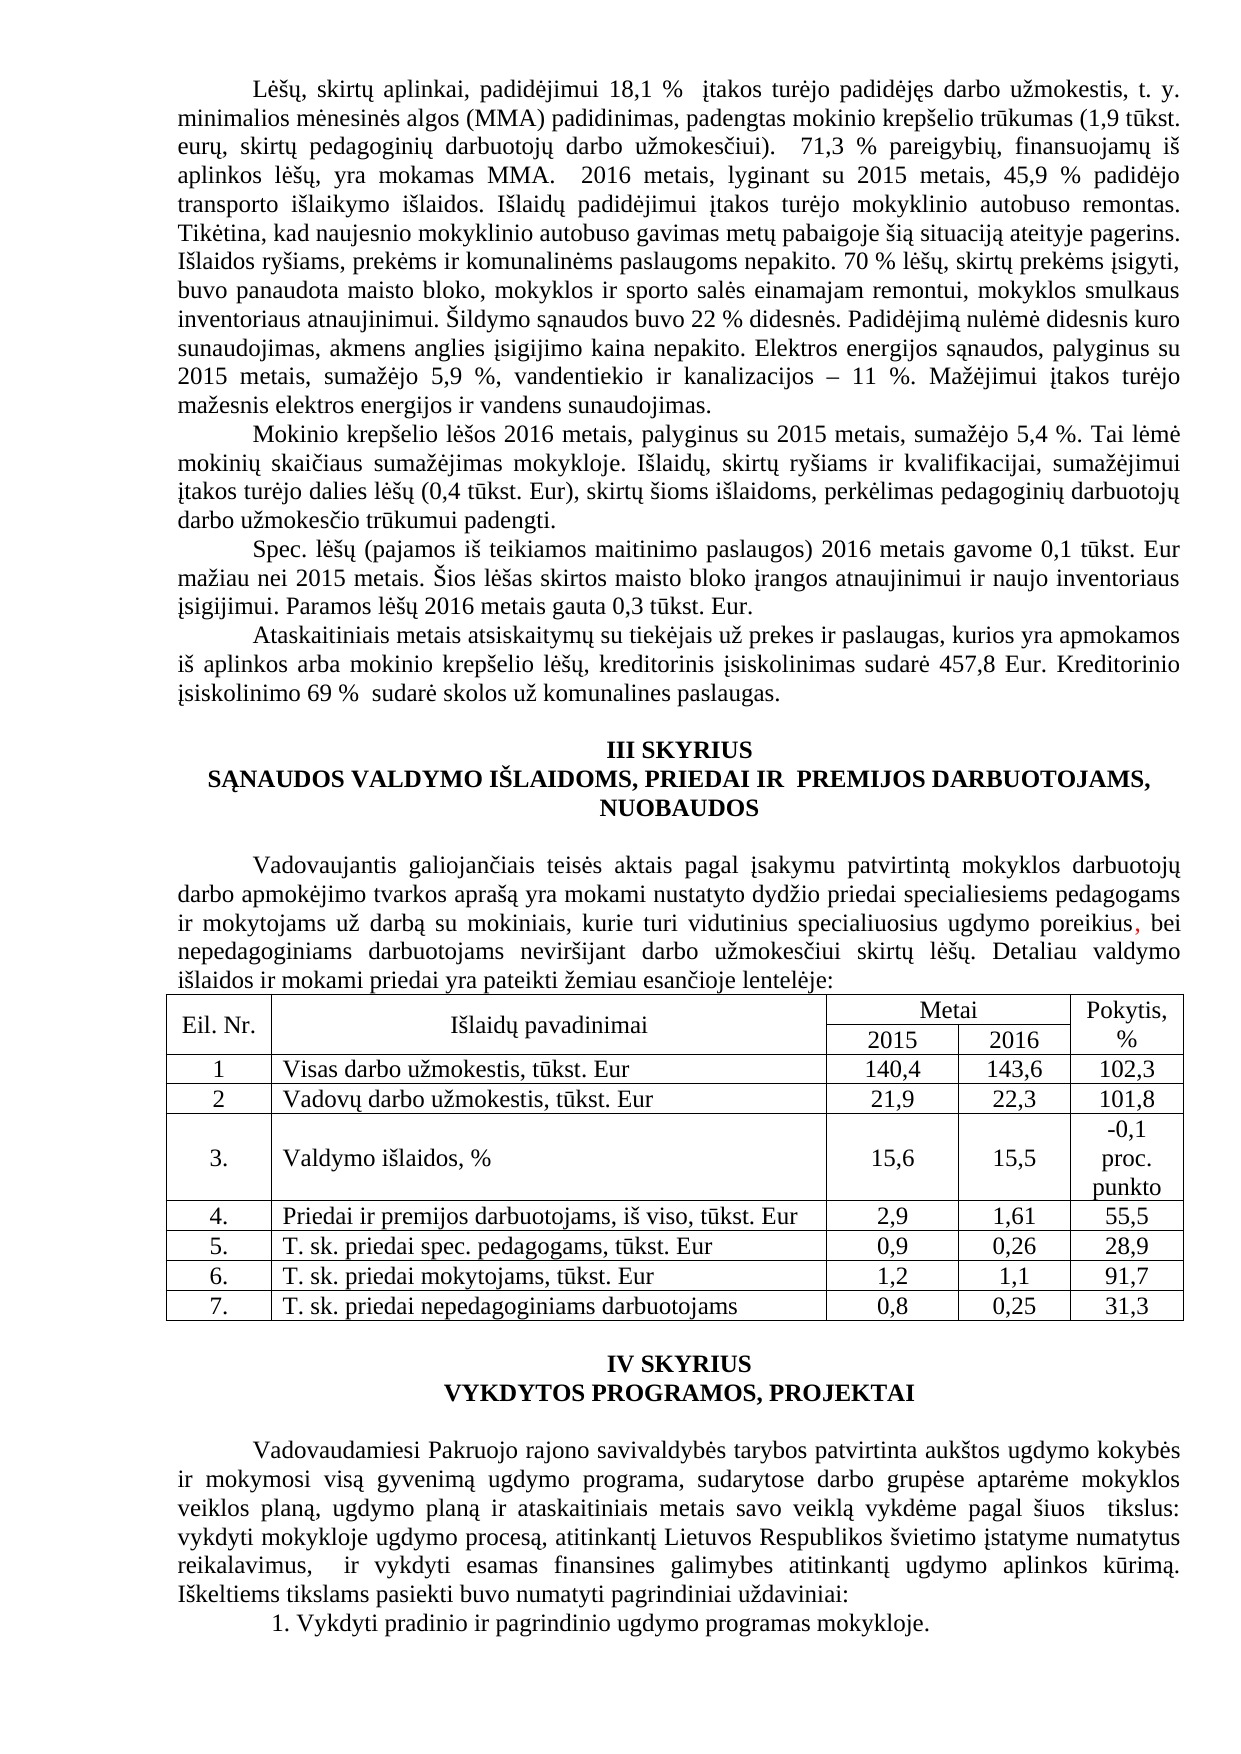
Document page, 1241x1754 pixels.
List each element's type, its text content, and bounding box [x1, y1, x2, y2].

table_cell -0,1 proc. punkto [1071, 1114, 1183, 1200]
table_cell 0,9 [827, 1231, 958, 1260]
text Lėšų, skirtų aplinkai, padidėjimui 18,1 % įtakos turėjo padidėjęs darbo užmokestis, t. y. minimalios mėnesinės algos (MMA) padidinimas, padengtas mokinio krepšelio trūkumas (1,9 tūkst. eurų, skirtų pedagoginių darbuotojų darbo užmokesčiui). 71,3 % pareigybių, finansuojamų iš aplinkos lėšų, yra mokamas MMA. 2016 metais, lyginant su 2015 metais, 45,9 % padidėjo transporto išlaikymo išlaidos. Išlaidų padidėjimui įtakos turėjo mokyklinio autobuso remontas. Tikėtina, kad naujesnio mokyklinio autobuso gavimas metų pabaigoje šią situaciją ateityje pagerins. Išlaidos ryšiams, prekėms ir komunalinėms paslaugoms nepakito. 70 % lėšų, skirtų prekėms įsigyti, buvo panaudota maisto bloko, mokyklos ir sporto salės einamajam remontui, mokyklos smulkaus inventoriaus atnaujinimui. Šildymo sąnaudos buvo 22 % didesnės. Padidėjimą nulėmė didesnis kuro sunaudojimas, akmens anglies įsigijimo kaina nepakito. Elektros energijos sąnaudos, palyginus su 2015 metais, sumažėjo 5,9 %, vandentiekio ir kanalizacijos – 11 %. Mažėjimui įtakos turėjo mažesnis elektros energijos ir vandens sunaudojimas. [177, 74, 1181, 419]
table_cell 15,6 [827, 1114, 958, 1200]
table_cell T. sk. priedai mokytojams, tūkst. Eur [272, 1261, 826, 1290]
table_cell Visas darbo užmokestis, tūkst. Eur [272, 1055, 826, 1083]
text Mokinio krepšelio lėšos 2016 metais, palyginus su 2015 metais, sumažėjo 5,4 %. Tai lėmė mokinių skaičiaus sumažėjimas mokykloje. Išlaidų, skirtų ryšiams ir kvalifikacijai, sumažėjimui įtakos turėjo dalies lėšų (0,4 tūkst. Eur), skirtų šioms išlaidoms, perkėlimas pedagoginių darbuotojų darbo užmokesčio trūkumui padengti. [177, 419, 1181, 534]
table_cell 101,8 [1071, 1084, 1183, 1113]
table_header Eil. Nr. [167, 995, 271, 1053]
table_cell 0,8 [827, 1291, 958, 1319]
table_cell 15,5 [959, 1114, 1070, 1200]
table_header Pokytis, % [1071, 995, 1183, 1053]
text III SKYRIUS [177, 735, 1181, 764]
table_cell 2 [167, 1084, 271, 1113]
table_cell 31,3 [1071, 1291, 1183, 1319]
table_cell 2,9 [827, 1201, 958, 1230]
table_cell T. sk. priedai nepedagoginiams darbuotojams [272, 1291, 826, 1319]
table_cell 91,7 [1071, 1261, 1183, 1290]
table_header Metai [827, 995, 1070, 1024]
text Ataskaitiniais metais atsiskaitymų su tiekėjais už prekes ir paslaugas, kurios yra apmokamos iš aplinkos arba mokinio krepšelio lėšų, kreditorinis įsiskolinimas sudarė 457,8 Eur. Kreditorinio įsiskolinimo 69 % sudarė skolos už komunalines paslaugas. [177, 620, 1181, 706]
table_cell 1,61 [959, 1201, 1070, 1230]
text Vadovaudamiesi Pakruojo rajono savivaldybės tarybos patvirtinta aukštos ugdymo kokybės ir mokymosi visą gyvenimą ugdymo programa, sudarytose darbo grupėse aptarėme mokyklos veiklos planą, ugdymo planą ir ataskaitiniais metais savo veiklą vykdėme pagal šiuos tikslus: vykdyti mokykloje ugdymo procesą, atitinkantį Lietuvos Respublikos švietimo įstatyme numatytus reikalavimus, ir vykdyti esamas finansines galimybes atitinkantį ugdymo aplinkos kūrimą. Iškeltiems tikslams pasiekti buvo numatyti pagrindiniai uždaviniai: [177, 1436, 1181, 1608]
table_cell 22,3 [959, 1084, 1070, 1113]
text Vadovaujantis galiojančiais teisės aktais pagal įsakymu patvirtintą mokyklos darbuotojų darbo apmokėjimo tvarkos aprašą yra mokami nustatyto dydžio priedai specialiesiems pedagogams ir mokytojams už darbą su mokiniais, kurie turi vidutinius specialiuosius ugdymo poreikius, bei nepedagoginiams darbuotojams neviršijant darbo užmokesčiui skirtų lėšų. Detaliau valdymo išlaidos ir mokami priedai yra pateikti žemiau esančioje lentelėje: [177, 850, 1181, 994]
table_cell 7. [167, 1291, 271, 1319]
text SĄNAUDOS VALDYMO IŠLAIDOMS, PRIEDAI IR PREMIJOS DARBUOTOJAMS, NUOBAUDOS [177, 764, 1181, 821]
table_cell 5. [167, 1231, 271, 1260]
table_cell 2016 [959, 1025, 1070, 1053]
table_cell 55,5 [1071, 1201, 1183, 1230]
text Spec. lėšų (pajamos iš teikiamos maitinimo paslaugos) 2016 metais gavome 0,1 tūkst. Eur mažiau nei 2015 metais. Šios lėšas skirtos maisto bloko įrangos atnaujinimui ir naujo inventoriaus įsigijimui. Paramos lėšų 2016 metais gauta 0,3 tūkst. Eur. [177, 534, 1181, 620]
text VYKDYTOS PROGRAMOS, PROJEKTAI [177, 1378, 1181, 1407]
table_cell 28,9 [1071, 1231, 1183, 1260]
table_cell 143,6 [959, 1055, 1070, 1083]
table_cell 21,9 [827, 1084, 958, 1113]
table_cell 1 [167, 1055, 271, 1083]
table_cell 1,1 [959, 1261, 1070, 1290]
table_cell 102,3 [1071, 1055, 1183, 1083]
table_cell 1,2 [827, 1261, 958, 1290]
table_cell 2015 [827, 1025, 958, 1053]
table_cell Vadovų darbo užmokestis, tūkst. Eur [272, 1084, 826, 1113]
table_header Išlaidų pavadinimai [272, 995, 826, 1053]
table_cell T. sk. priedai spec. pedagogams, tūkst. Eur [272, 1231, 826, 1260]
table_cell 140,4 [827, 1055, 958, 1083]
table_cell 3. [167, 1114, 271, 1200]
table_cell 0,26 [959, 1231, 1070, 1260]
table_cell 4. [167, 1201, 271, 1230]
table_cell 0,25 [959, 1291, 1070, 1319]
table_cell Priedai ir premijos darbuotojams, iš viso, tūkst. Eur [272, 1201, 826, 1230]
text IV SKYRIUS [177, 1349, 1181, 1378]
text 1. Vykdyti pradinio ir pagrindinio ugdymo programas mokykloje. [177, 1608, 1181, 1637]
table_cell 6. [167, 1261, 271, 1290]
table_cell Valdymo išlaidos, % [272, 1114, 826, 1200]
